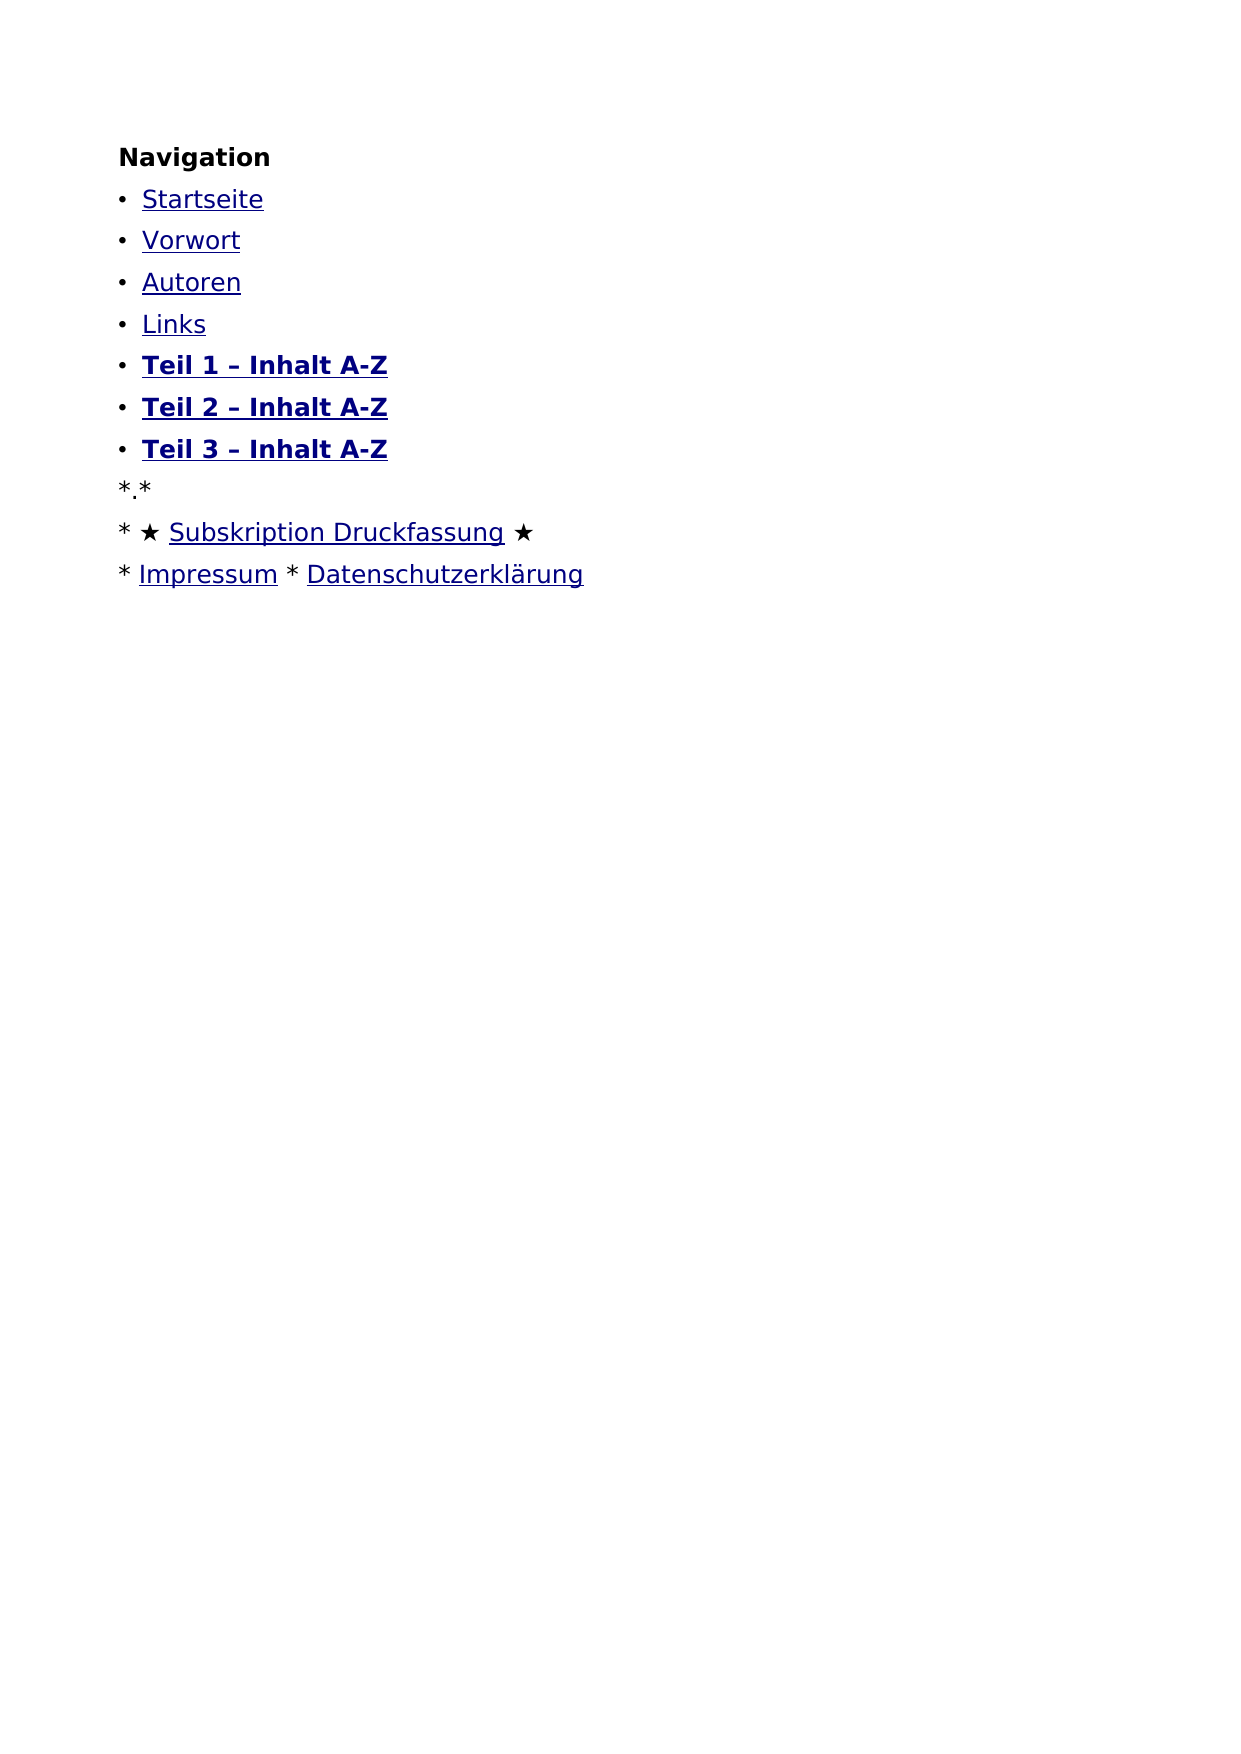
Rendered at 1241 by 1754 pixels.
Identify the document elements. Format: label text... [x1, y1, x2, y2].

list Vorwort [118, 226, 1122, 256]
subtitle Navigation [118, 143, 1122, 172]
text *.* [118, 476, 1122, 506]
list Startseite [118, 185, 1122, 214]
text * ★ Subskription Druckfassung ★ [118, 518, 1122, 547]
list Teil 3 – Inhalt A-Z [118, 435, 1122, 464]
text * Impressum * Datenschutzerklärung [118, 560, 1122, 589]
list Autoren [118, 268, 1122, 297]
list Teil 2 – Inhalt A-Z [118, 393, 1122, 422]
list Teil 1 – Inhalt A-Z [118, 351, 1122, 381]
list Links [118, 310, 1122, 339]
